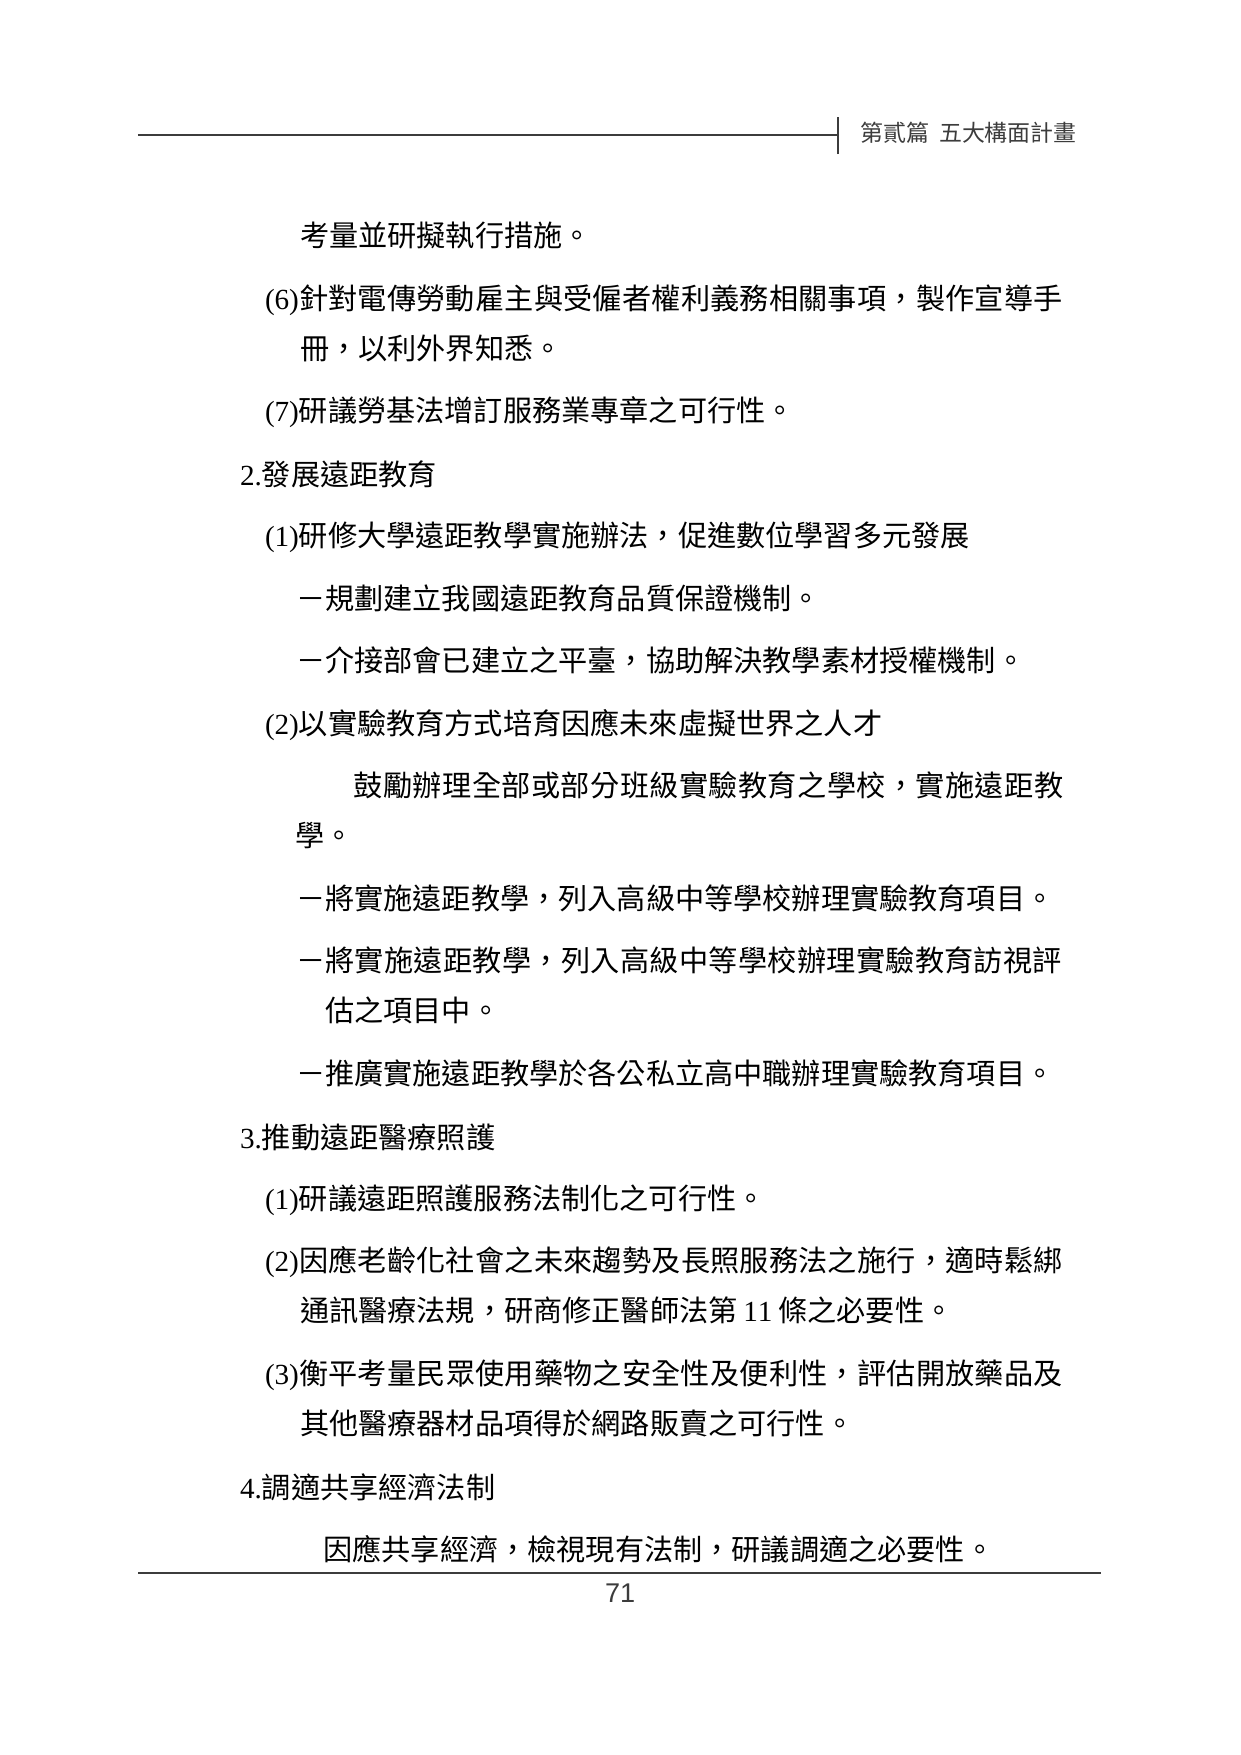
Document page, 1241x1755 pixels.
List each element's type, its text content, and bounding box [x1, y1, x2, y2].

text (5)視電傳勞動之發展情形，就電傳勞動者勞動三權(組織工會、簽訂團體協約、勞資爭議調解、仲裁、裁決)之保障，通盤考量並研擬執行措施。 [265, 207, 1063, 257]
text －將實施遠距教學，列入高級中等學校辦理實驗教育訪視評估之項目中。 [296, 932, 1063, 1032]
text 4.調適共享經濟法制 [240, 1457, 1063, 1507]
text 因應共享經濟，檢視現有法制，研議調適之必要性。 [265, 1519, 1063, 1569]
text (6)針對電傳勞動雇主與受僱者權利義務相關事項，製作宣導手冊，以利外界知悉。 [265, 269, 1063, 369]
text (2)以實驗教育方式培育因應未來虛擬世界之人才 [265, 694, 1063, 744]
text (3)衡平考量民眾使用藥物之安全性及便利性，評估開放藥品及其他醫療器材品項得於網路販賣之可行性。 [265, 1344, 1063, 1444]
text －推廣實施遠距教學於各公私立高中職辦理實驗教育項目。 [296, 1044, 1063, 1094]
text (2)因應老齡化社會之未來趨勢及長照服務法之施行，適時鬆綁通訊醫療法規，研商修正醫師法第11條之必要性。 [265, 1232, 1063, 1332]
text －規劃建立我國遠距教育品質保證機制。 [296, 569, 1063, 619]
text (1)研議遠距照護服務法制化之可行性。 [265, 1169, 1063, 1219]
text －介接部會已建立之平臺，協助解決教學素材授權機制。 [296, 632, 1063, 682]
text (1)研修大學遠距教學實施辦法，促進數位學習多元發展 [265, 507, 1063, 557]
text 2.發展遠距教育 [240, 444, 1063, 494]
text 3.推動遠距醫療照護 [240, 1107, 1063, 1157]
text －將實施遠距教學，列入高級中等學校辦理實驗教育項目。 [296, 869, 1063, 919]
text 鼓勵辦理全部或部分班級實驗教育之學校，實施遠距教學。 [295, 757, 1063, 857]
text (7)研議勞基法增訂服務業專章之可行性。 [265, 382, 1063, 432]
